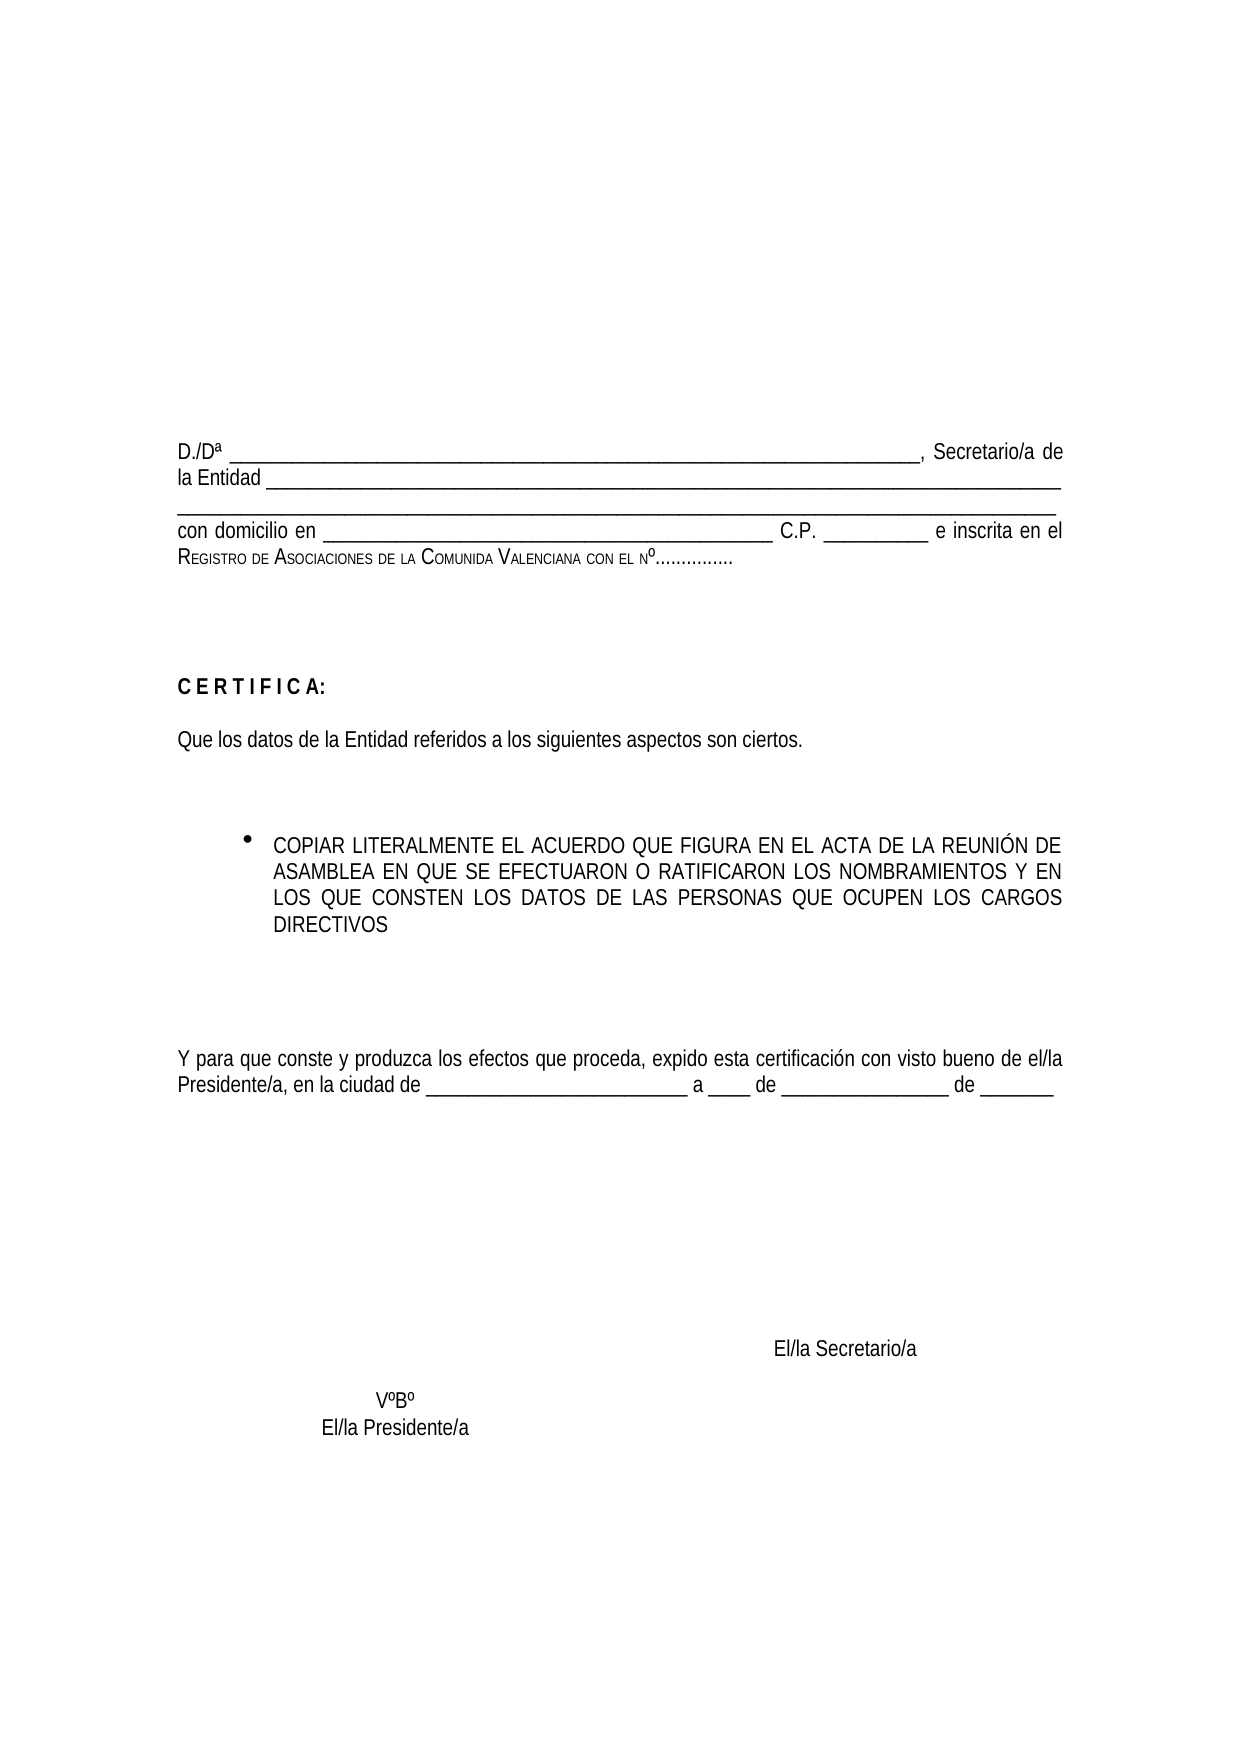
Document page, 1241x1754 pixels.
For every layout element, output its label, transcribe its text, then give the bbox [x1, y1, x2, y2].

table_header VºBº El/la Presidente/a [170, 1308, 620, 1440]
text C E R T I F I C A: [177, 675, 1063, 700]
table_cell COPIAR LITERALMENTE EL ACUERDO QUE FIGURA EN EL ACTA DE LA REUNIÓN DE ASAMBLEA EN QUE SE EFECTUARON O RATIFICARON LOS NOMBRAMIENTOS Y EN LOS QUE CONSTEN LOS DATOS DE LAS PERSONAS QUE OCUPEN LOS CARGOS DIRECTIVOS [266, 832, 1070, 963]
text ____________________________________________________________________________________ [177, 490, 1063, 517]
table_header [266, 805, 1070, 832]
text Y para que conste y produzca los efectos que proceda, expido esta certificación con visto bueno de el/la Presidente/a, en la ciudad de _________________________ a ____ de ________________ de _______ [177, 1045, 1063, 1097]
text Que los datos de la Entidad referidos a los siguientes aspectos son ciertos. [177, 726, 1063, 752]
text con domicilio en ___________________________________________ C.P. __________ e inscrita en el Registro de Asociaciones de la Comunida Valenciana con el nº............... [177, 517, 1063, 569]
table_cell [236, 963, 266, 990]
table_header El/la Secretario/a [620, 1308, 1070, 1440]
table_cell  [236, 832, 266, 963]
table_cell [266, 963, 1070, 990]
table_header [236, 805, 266, 832]
text D./Dª __________________________________________________________________, Secretario/a de la Entidad ____________________________________________________________________________ [177, 438, 1063, 490]
